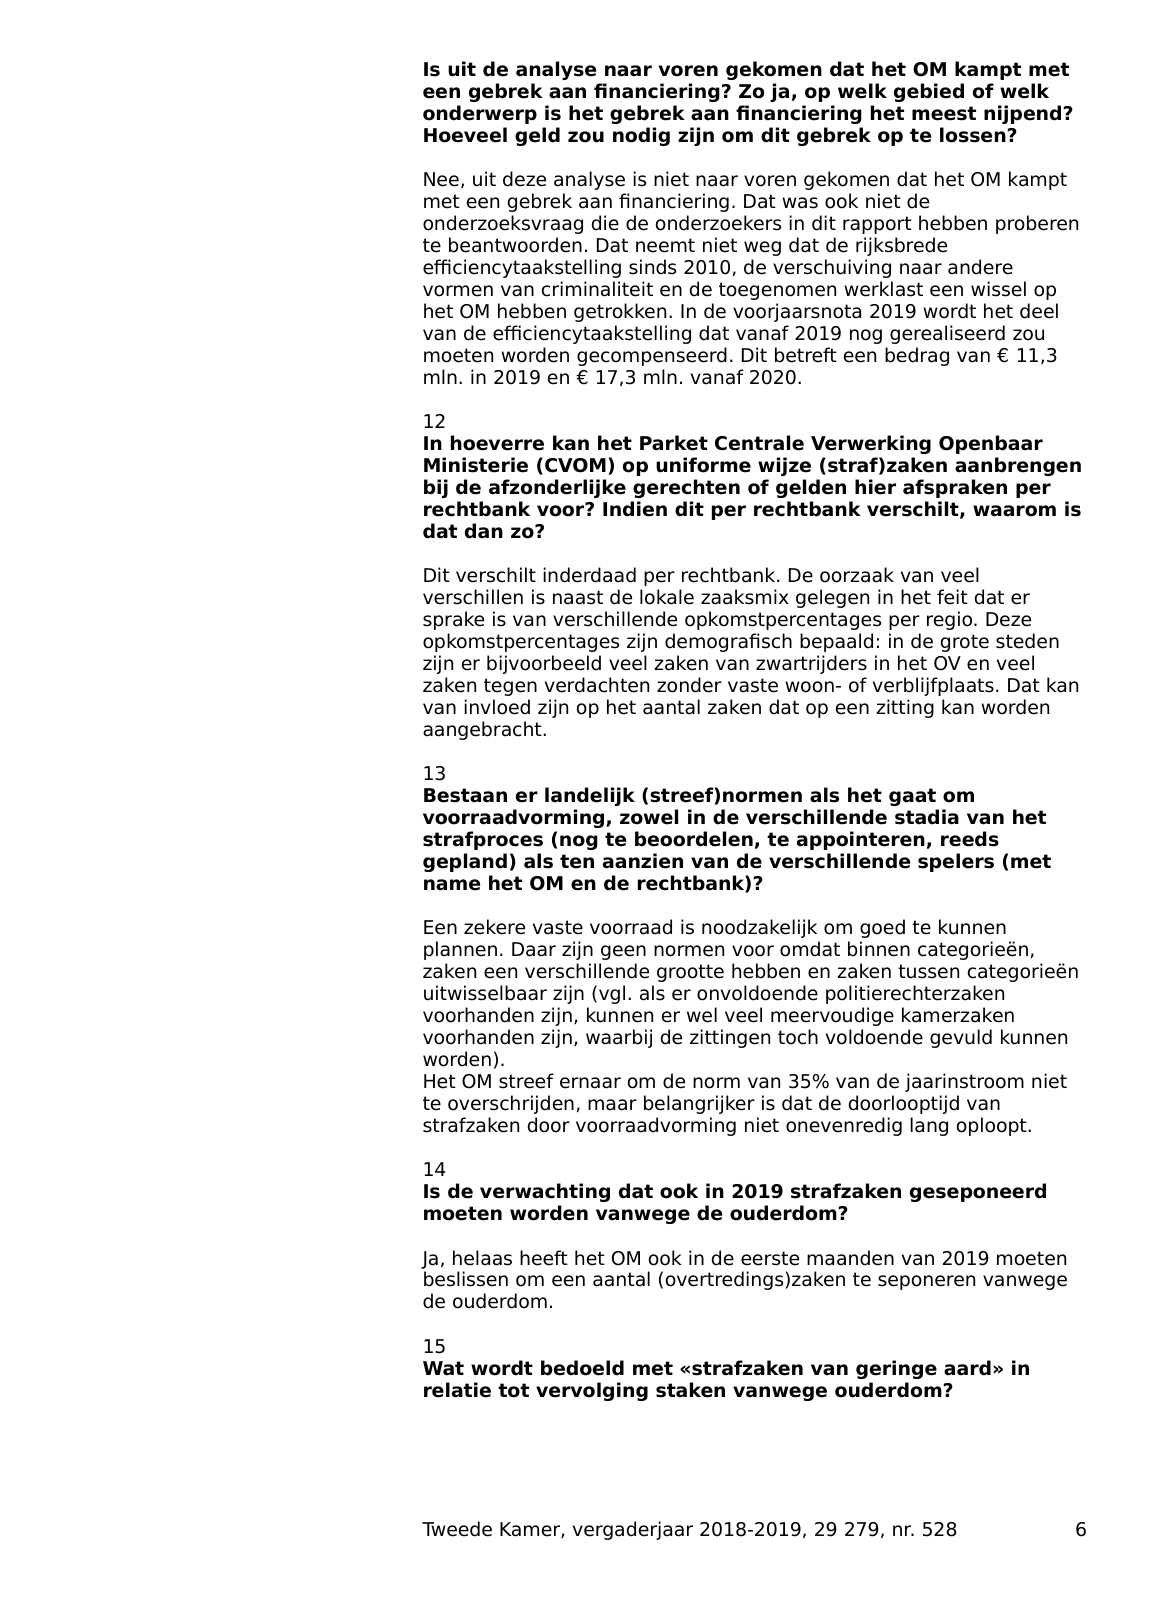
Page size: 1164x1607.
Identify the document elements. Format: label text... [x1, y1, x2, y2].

text Een zekere vaste voorraad is noodzakelijk om goed te kunnen plannen. Daar zijn geen normen voor omdat binnen categorieën, zaken een verschillende grootte hebben en zaken tussen categorieën uitwisselbaar zijn (vgl. als er onvoldoende politierechterzaken voorhanden zijn, kunnen er wel veel meervoudige kamerzaken voorhanden zijn, waarbij de zittingen toch voldoende gevuld kunnen worden). [422, 917, 1087, 1071]
text Bestaan er landelijk (streef)normen als het gaat om voorraadvorming, zowel in de verschillende stadia van het strafproces (nog te beoordelen, te appointeren, reeds gepland) als ten aanzien van de verschillende spelers (met name het OM en de rechtbank)? [422, 785, 1087, 895]
text Wat wordt bedoeld met «strafzaken van geringe aard» in relatie tot vervolging staken vanwege ouderdom? [422, 1357, 1087, 1401]
text 14 [422, 1159, 1087, 1181]
text 12 [422, 411, 1087, 433]
text 13 [422, 763, 1087, 785]
text Het OM streef ernaar om de norm van 35% van de jaarinstroom niet te overschrijden, maar belangrijker is dat de doorlooptijd van strafzaken door voorraadvorming niet onevenredig lang oploopt. [422, 1071, 1087, 1137]
text Ja, helaas heeft het OM ook in de eerste maanden van 2019 moeten beslissen om een aantal (overtredings)zaken te seponeren vanwege de ouderdom. [422, 1247, 1087, 1313]
text 15 [422, 1336, 1087, 1357]
text Is uit de analyse naar voren gekomen dat het OM kampt met een gebrek aan financiering? Zo ja, op welk gebied of welk onderwerp is het gebrek aan financiering het meest nijpend? Hoeveel geld zou nodig zijn om dit gebrek op te lossen? [422, 59, 1087, 147]
text Dit verschilt inderdaad per rechtbank. De oorzaak van veel verschillen is naast de lokale zaaksmix gelegen in het feit dat er sprake is van verschillende opkomstpercentages per regio. Deze opkomstpercentages zijn demografisch bepaald: in de grote steden zijn er bijvoorbeeld veel zaken van zwartrijders in het OV en veel zaken tegen verdachten zonder vaste woon- of verblijfplaats. Dat kan van invloed zijn op het aantal zaken dat op een zitting kan worden aangebracht. [422, 565, 1087, 741]
text In hoeverre kan het Parket Centrale Verwerking Openbaar Ministerie (CVOM) op uniforme wijze (straf)zaken aanbrengen bij de afzonderlijke gerechten of gelden hier afspraken per rechtbank voor? Indien dit per rechtbank verschilt, waarom is dat dan zo? [422, 433, 1087, 543]
text Nee, uit deze analyse is niet naar voren gekomen dat het OM kampt met een gebrek aan financiering. Dat was ook niet de onderzoeksvraag die de onderzoekers in dit rapport hebben proberen te beantwoorden. Dat neemt niet weg dat de rijksbrede efficiencytaakstelling sinds 2010, de verschuiving naar andere vormen van criminaliteit en de toegenomen werklast een wissel op het OM hebben getrokken. In de voorjaarsnota 2019 wordt het deel van de efficiencytaakstelling dat vanaf 2019 nog gerealiseerd zou moeten worden gecompenseerd. Dit betreft een bedrag van € 11,3 mln. in 2019 en € 17,3 mln. vanaf 2020. [422, 169, 1087, 389]
text Is de verwachting dat ook in 2019 strafzaken geseponeerd moeten worden vanwege de ouderdom? [422, 1181, 1087, 1225]
